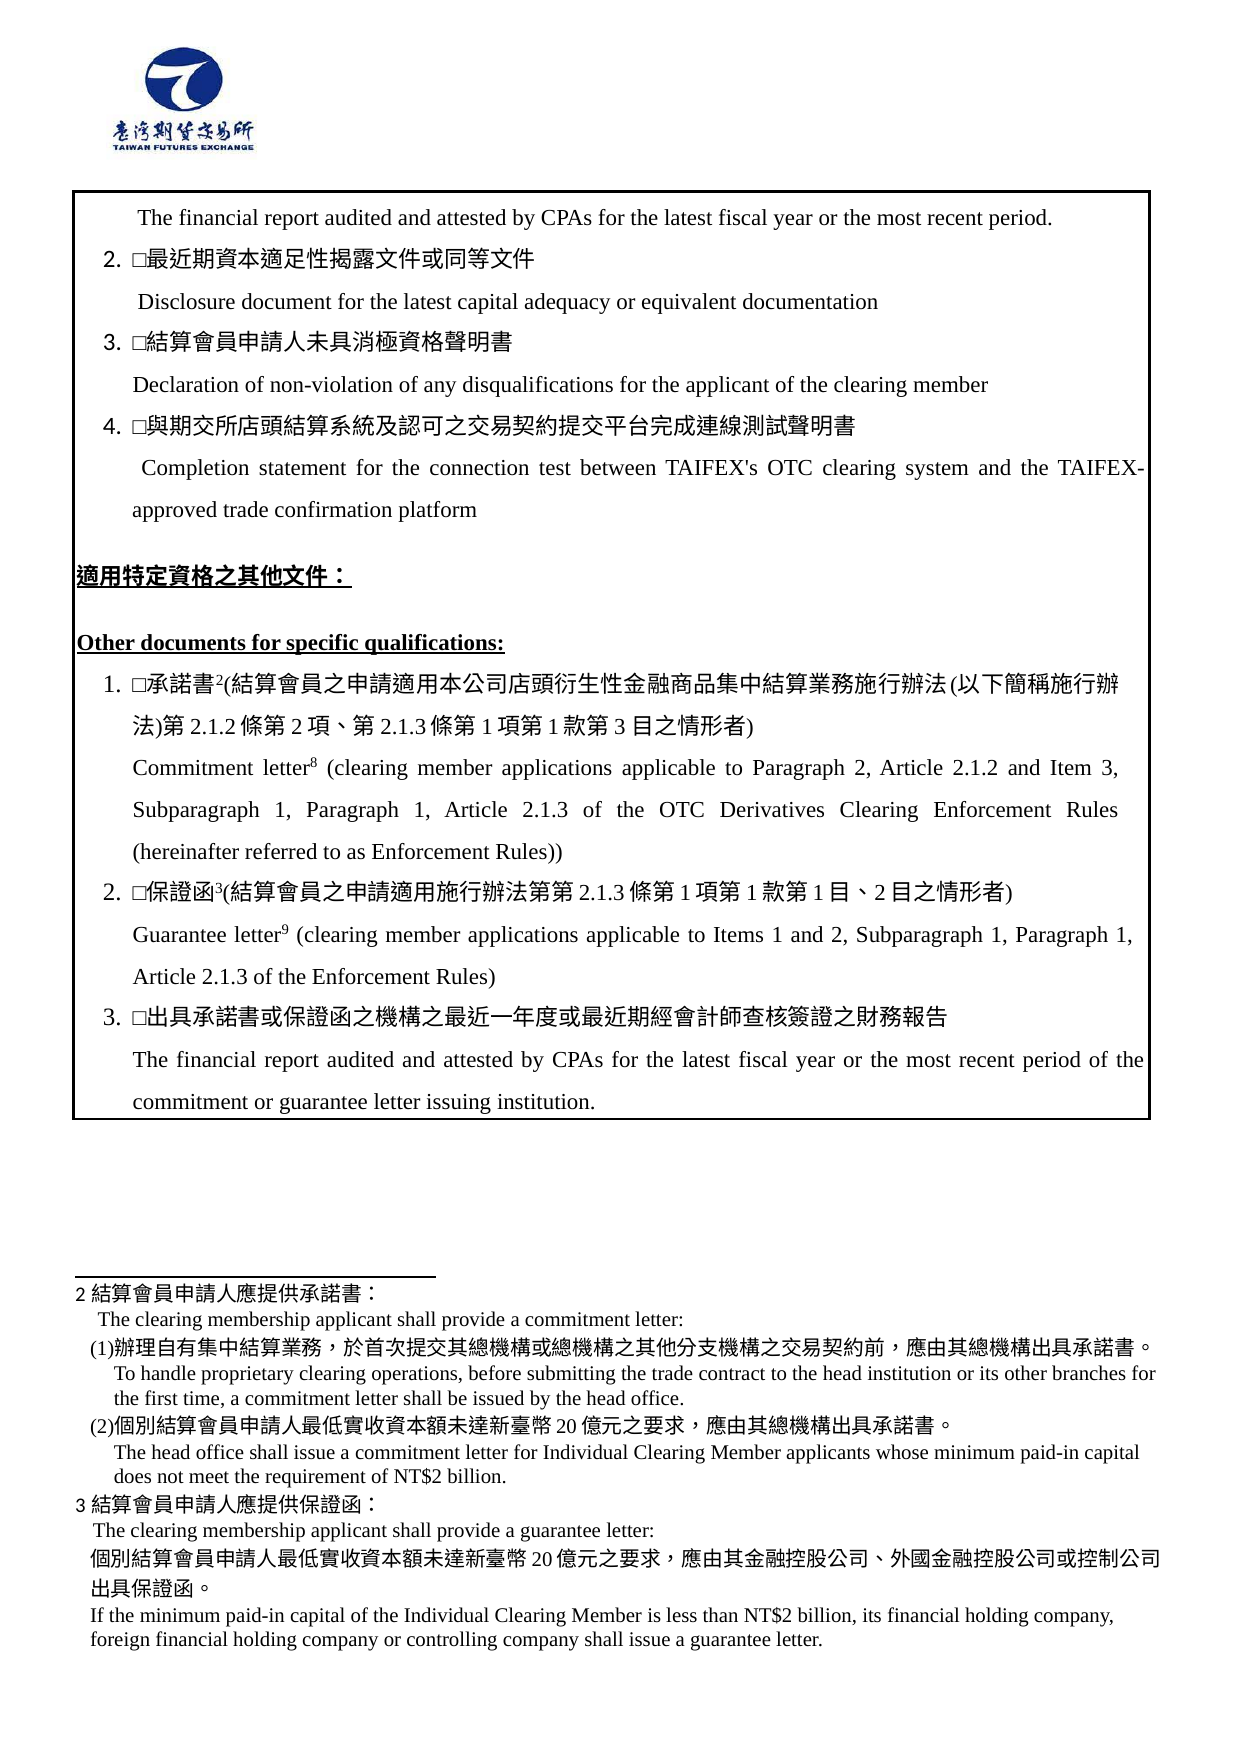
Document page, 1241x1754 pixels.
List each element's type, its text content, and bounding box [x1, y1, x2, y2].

table_cell [1151, 190, 1240, 1117]
table_cell The financial report audited and attested by CPAs for the latest fiscal year or the most recent period. □最近期資本適足性揭露文件或同等文件 Disclosure document for the latest capital adequacy or equivalent documentation □結算會員申請人未具消極資格聲明書 Declaration of non-violation of any disqualifications for the applicant of the clearing member □與期交所店頭結算系統及認可之交易契約提交平台完成連線測試聲明書 Completion statement for the connection test between TAIFEX's OTC clearing system and the TAIFEX-approved trade confirmation platform 適用特定資格之其他文件： Other documents for specific qualifications: □承諾書(結算會員之申請適用本公司店頭衍生性金融商品集中結算業務施行辦法(以下簡稱施行辦法)第2.1.2條第2項、第2.1.3條第1項第1款第3 目之情形者) Commitment letter8 (clearing member applications applicable to Paragraph 2, Article 2.1.2 and Item 3, Subparagraph 1, Paragraph 1, Article 2.1.3 of the OTC Derivatives Clearing Enforcement Rules (hereinafter referred to as Enforcement Rules)) □保證函(結算會員之申請適用施行辦法第第2.1.3條第1項第1款第1目、2目之情形者) Guarantee letter9 (clearing member applications applicable to Items 1 and 2, Subparagraph 1, Paragraph 1, Article 2.1.3 of the Enforcement Rules) □出具承諾書或保證函之機構之最近一年度或最近期經會計師查核簽證之財務報告 The financial report audited and attested by CPAs for the latest fiscal year or the most recent period of the commitment or guarantee letter issuing institution. [75, 193, 1148, 1117]
